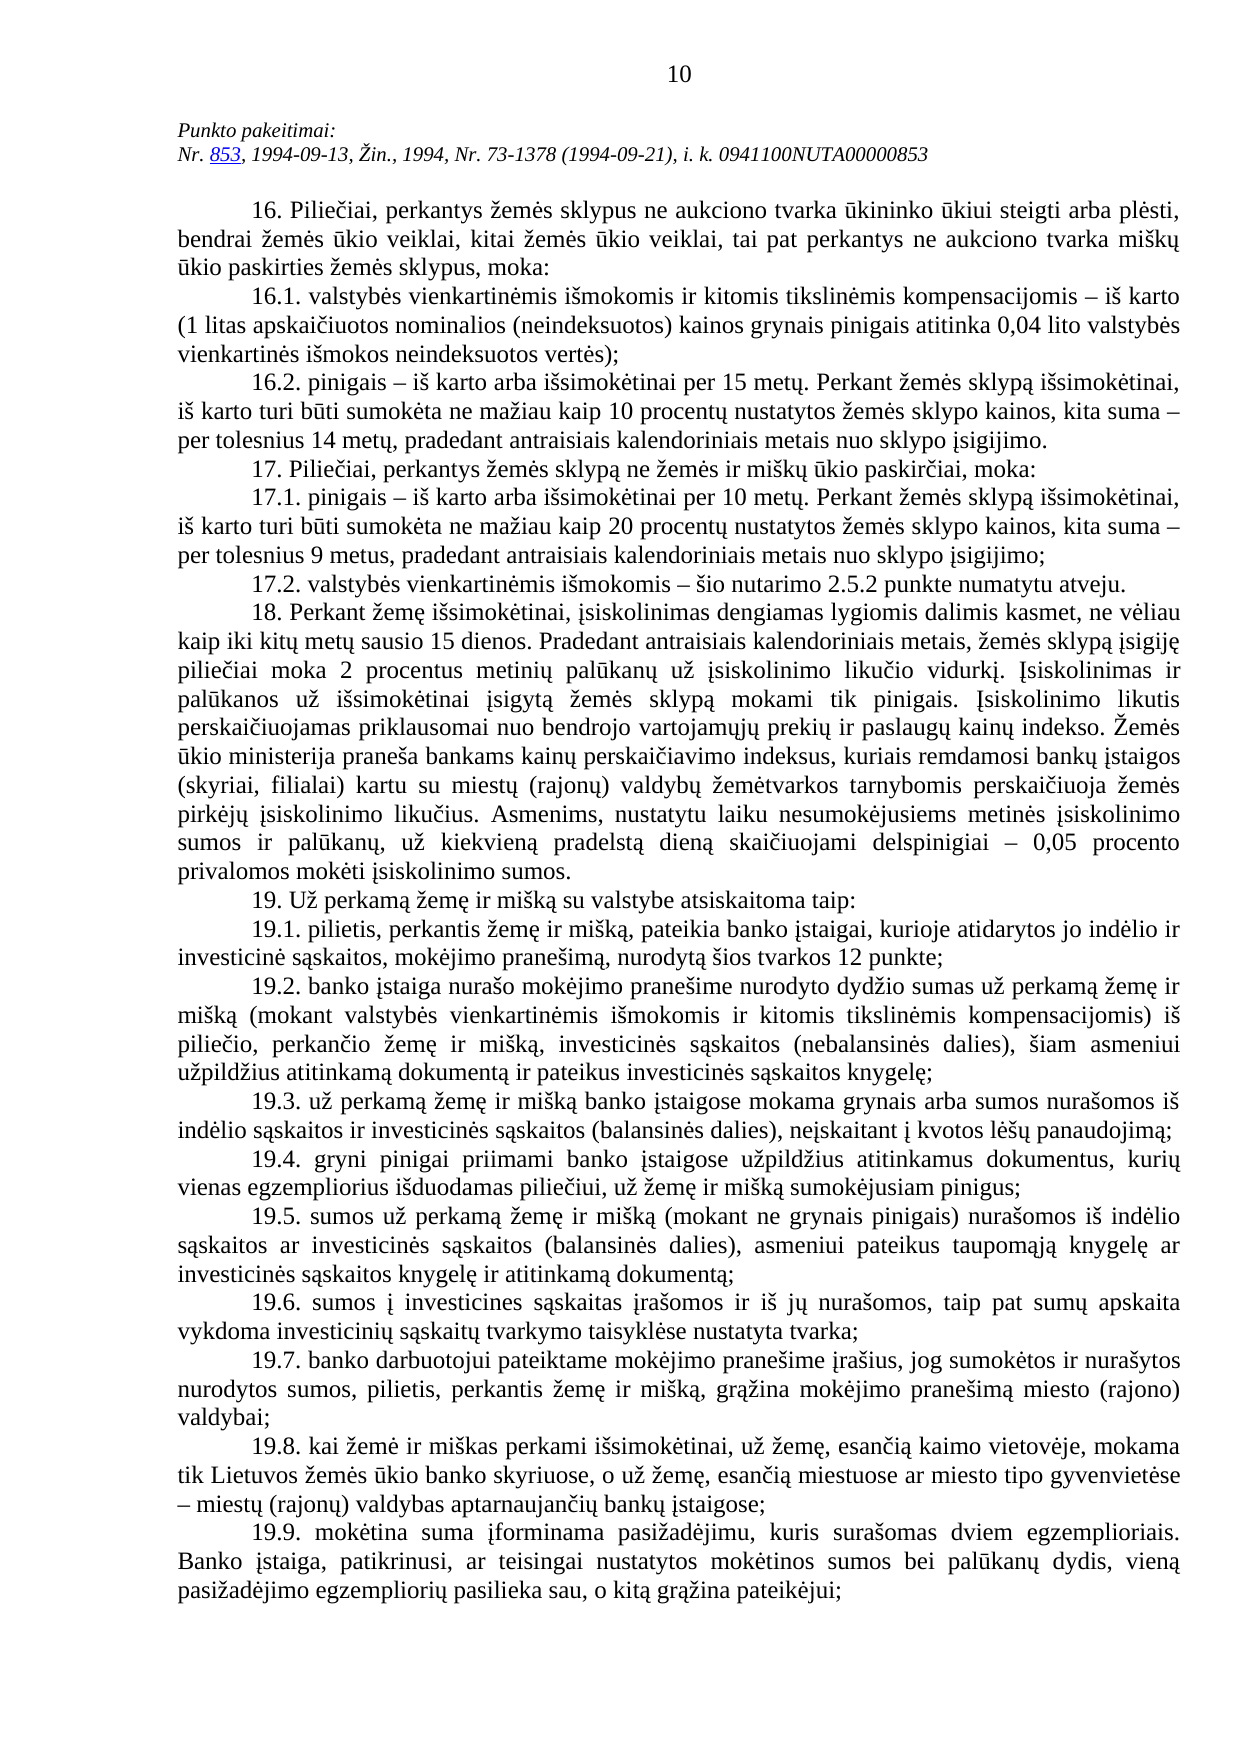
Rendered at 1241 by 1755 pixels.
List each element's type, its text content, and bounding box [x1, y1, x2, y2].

text Punkto pakeitimai: [177, 118, 1181, 142]
text 19.8. kai žemė ir miškas perkami išsimokėtinai, už žemę, esančią kaimo vietovėje, mokama tik Lietuvos žemės ūkio banko skyriuose, o už žemę, esančią miestuose ar miesto tipo gyvenvietėse – miestų (rajonų) valdybas aptarnaujančių bankų įstaigose; [177, 1431, 1181, 1517]
text 18. Perkant žemę išsimokėtinai, įsiskolinimas dengiamas lygiomis dalimis kasmet, ne vėliau kaip iki kitų metų sausio 15 dienos. Pradedant antraisiais kalendoriniais metais, žemės sklypą įsigiję piliečiai moka 2 procentus metinių palūkanų už įsiskolinimo likučio vidurkį. Įsiskolinimas ir palūkanos už išsimokėtinai įsigytą žemės sklypą mokami tik pinigais. Įsiskolinimo likutis perskaičiuojamas priklausomai nuo bendrojo vartojamųjų prekių ir paslaugų kainų indekso. Žemės ūkio ministerija praneša bankams kainų perskaičiavimo indeksus, kuriais remdamosi bankų įstaigos (skyriai, filialai) kartu su miestų (rajonų) valdybų žemėtvarkos tarnybomis perskaičiuoja žemės pirkėjų įsiskolinimo likučius. Asmenims, nustatytu laiku nesumokėjusiems metinės įsiskolinimo sumos ir palūkanų, už kiekvieną pradelstą dieną skaičiuojami delspinigiai – 0,05 procento privalomos mokėti įsiskolinimo sumos. [177, 597, 1181, 885]
text 17.1. pinigais – iš karto arba išsimokėtinai per 10 metų. Perkant žemės sklypą išsimokėtinai, iš karto turi būti sumokėta ne mažiau kaip 20 procentų nustatytos žemės sklypo kainos, kita suma – per tolesnius 9 metus, pradedant antraisiais kalendoriniais metais nuo sklypo įsigijimo; [177, 482, 1181, 569]
text 19.5. sumos už perkamą žemę ir mišką (mokant ne grynais pinigais) nurašomos iš indėlio sąskaitos ar investicinės sąskaitos (balansinės dalies), asmeniui pateikus taupomąją knygelę ar investicinės sąskaitos knygelę ir atitinkamą dokumentą; [177, 1201, 1181, 1287]
text 19.7. banko darbuotojui pateiktame mokėjimo pranešime įrašius, jog sumokėtos ir nurašytos nurodytos sumos, pilietis, perkantis žemę ir mišką, grąžina mokėjimo pranešimą miesto (rajono) valdybai; [177, 1345, 1181, 1431]
text 17. Piliečiai, perkantys žemės sklypą ne žemės ir miškų ūkio paskirčiai, moka: [177, 454, 1181, 482]
text 19.4. gryni pinigai priimami banko įstaigose užpildžius atitinkamus dokumentus, kurių vienas egzempliorius išduodamas piliečiui, už žemę ir mišką sumokėjusiam pinigus; [177, 1144, 1181, 1201]
text 17.2. valstybės vienkartinėmis išmokomis – šio nutarimo 2.5.2 punkte numatytu atveju. [177, 569, 1181, 597]
text 19.1. pilietis, perkantis žemę ir mišką, pateikia banko įstaigai, kurioje atidarytos jo indėlio ir investicinė sąskaitos, mokėjimo pranešimą, nurodytą šios tvarkos 12 punkte; [177, 914, 1181, 971]
text 19.6. sumos į investicines sąskaitas įrašomos ir iš jų nurašomos, taip pat sumų apskaita vykdoma investicinių sąskaitų tvarkymo taisyklėse nustatyta tvarka; [177, 1287, 1181, 1345]
text 19.3. už perkamą žemę ir mišką banko įstaigose mokama grynais arba sumos nurašomos iš indėlio sąskaitos ir investicinės sąskaitos (balansinės dalies), neįskaitant į kvotos lėšų panaudojimą; [177, 1086, 1181, 1144]
text 19. Už perkamą žemę ir mišką su valstybe atsiskaitoma taip: [177, 885, 1181, 914]
text Nr. 853, 1994-09-13, Žin., 1994, Nr. 73-1378 (1994-09-21), i. k. 0941100NUTA00000853 [177, 142, 1181, 166]
text 16.2. pinigais – iš karto arba išsimokėtinai per 15 metų. Perkant žemės sklypą išsimokėtinai, iš karto turi būti sumokėta ne mažiau kaip 10 procentų nustatytos žemės sklypo kainos, kita suma – per tolesnius 14 metų, pradedant antraisiais kalendoriniais metais nuo sklypo įsigijimo. [177, 367, 1181, 454]
text 19.2. banko įstaiga nurašo mokėjimo pranešime nurodyto dydžio sumas už perkamą žemę ir mišką (mokant valstybės vienkartinėmis išmokomis ir kitomis tikslinėmis kompensacijomis) iš piliečio, perkančio žemę ir mišką, investicinės sąskaitos (nebalansinės dalies), šiam asmeniui užpildžius atitinkamą dokumentą ir pateikus investicinės sąskaitos knygelę; [177, 971, 1181, 1086]
text 19.9. mokėtina suma įforminama pasižadėjimu, kuris surašomas dviem egzemplioriais. Banko įstaiga, patikrinusi, ar teisingai nustatytos mokėtinos sumos bei palūkanų dydis, vieną pasižadėjimo egzempliorių pasilieka sau, o kitą grąžina pateikėjui; [177, 1517, 1181, 1604]
text 16.1. valstybės vienkartinėmis išmokomis ir kitomis tikslinėmis kompensacijomis – iš karto (1 litas apskaičiuotos nominalios (neindeksuotos) kainos grynais pinigais atitinka 0,04 lito valstybės vienkartinės išmokos neindeksuotos vertės); [177, 281, 1181, 367]
text 16. Piliečiai, perkantys žemės sklypus ne aukciono tvarka ūkininko ūkiui steigti arba plėsti, bendrai žemės ūkio veiklai, kitai žemės ūkio veiklai, tai pat perkantys ne aukciono tvarka miškų ūkio paskirties žemės sklypus, moka: [177, 195, 1181, 281]
